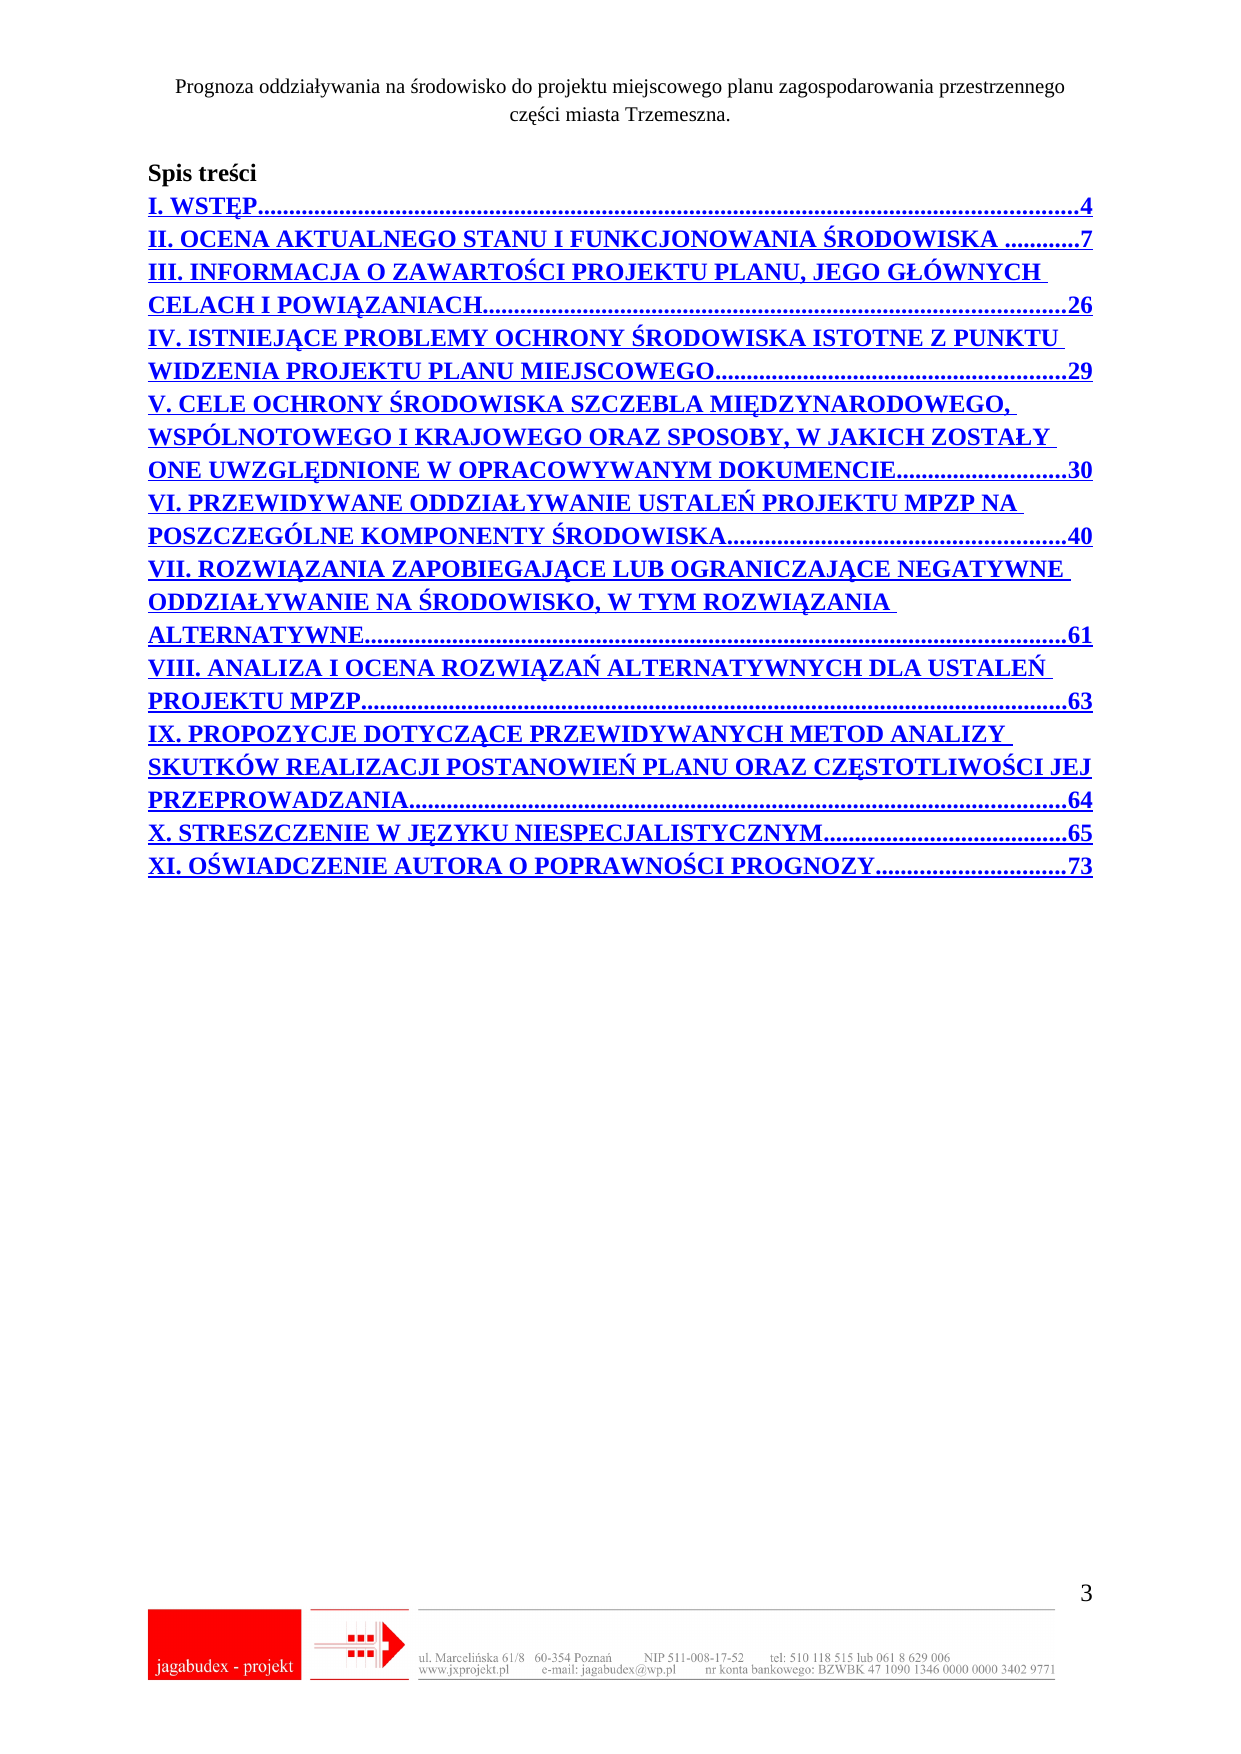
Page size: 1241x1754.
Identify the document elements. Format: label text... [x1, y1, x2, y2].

text Spis treści [148, 158, 1093, 187]
text V. CELE OCHRONY ŚRODOWISKA SZCZEBLA MIĘDZYNARODOWEGO, WSPÓLNOTOWEGO I KRAJOWEGO ORAZ SPOSOBY, W JAKICH ZOSTAŁY ONE UWZGLĘDNIONE W OPRACOWYWANYM DOKUMENCIE 30 [148, 389, 1093, 480]
text IV. ISTNIEJĄCE PROBLEMY OCHRONY ŚRODOWISKA ISTOTNE Z PUNKTU WIDZENIA PROJEKTU PLANU MIEJSCOWEGO 29 [148, 323, 1093, 381]
text VIII. ANALIZA I OCENA ROZWIĄZAŃ ALTERNATYWNYCH DLA USTALEŃ PROJEKTU MPZP 63 [148, 653, 1093, 711]
text VII. ROZWIĄZANIA ZAPOBIEGAJĄCE LUB OGRANICZAJĄCE NEGATYWNE ODDZIAŁYWANIE NA ŚRODOWISKO, W TYM ROZWIĄZANIA ALTERNATYWNE 61 [148, 554, 1093, 645]
text VI. PRZEWIDYWANE ODDZIAŁYWANIE USTALEŃ PROJEKTU MPZP NA POSZCZEGÓLNE KOMPONENTY ŚRODOWISKA 40 [148, 488, 1093, 546]
text XI. OŚWIADCZENIE AUTORA O POPRAWNOŚCI PROGNOZY 73 [148, 851, 1093, 876]
text III. INFORMACJA O ZAWARTOŚCI PROJEKTU PLANU, JEGO GŁÓWNYCH CELACH I POWIĄZANIACH 26 [148, 257, 1093, 315]
picture [147, 1606, 1056, 1681]
text I. WSTĘP 4 [148, 191, 1093, 216]
text IX. PROPOZYCJE DOTYCZĄCE PRZEWIDYWANYCH METOD ANALIZY SKUTKÓW REALIZACJI POSTANOWIEŃ PLANU ORAZ CZĘSTOTLIWOŚCI JEJ PRZEPROWADZANIA 64 [148, 719, 1093, 810]
text II. OCENA AKTUALNEGO STANU I FUNKCJONOWANIA ŚRODOWISKA 7 [148, 224, 1093, 249]
text X. STRESZCZENIE W JĘZYKU NIESPECJALISTYCZNYM 65 [148, 818, 1093, 843]
